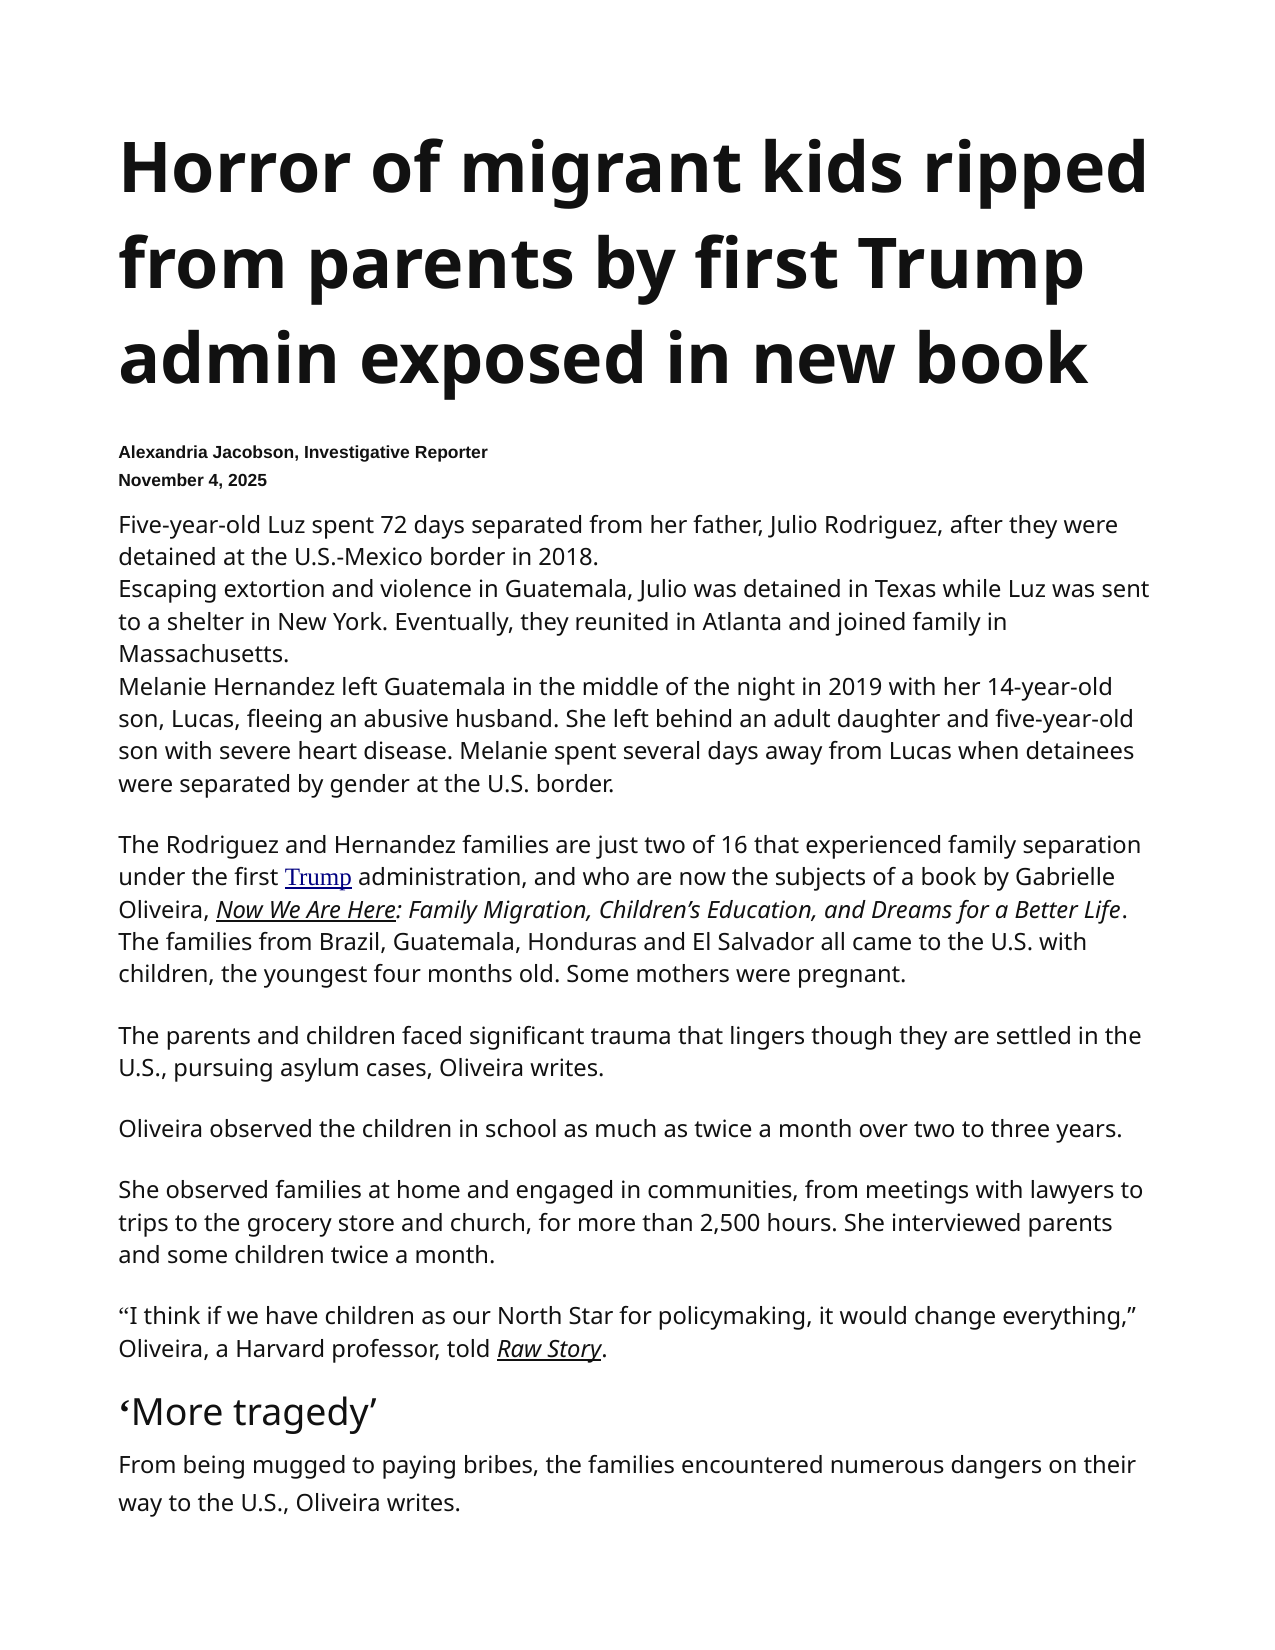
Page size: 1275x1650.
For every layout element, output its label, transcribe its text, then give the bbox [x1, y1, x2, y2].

text November 4, 2025 [118, 470, 1157, 490]
text Escaping extortion and violence in Guatemala, Julio was detained in Texas while Luz was sent to a shelter in New York. Eventually, they reunited in Atlanta and joined family in Massachusetts. [118, 572, 1157, 669]
text Melanie Hernandez left Guatemala in the middle of the night in 2019 with her 14-year-old son, Lucas, fleeing an abusive husband. She left behind an adult daughter and five-year-old son with severe heart disease. Melanie spent several days away from Lucas when detainees were separated by gender at the U.S. border. [118, 669, 1157, 799]
text “I think if we have children as our North Star for policymaking, it would change everything,” Oliveira, a Harvard professor, told Raw Story. [118, 1299, 1157, 1364]
text Alexandria Jacobson, Investigative Reporter [118, 442, 1157, 462]
text She observed families at home and engaged in communities, from meetings with lawyers to trips to the grocery store and church, for more than 2,500 hours. She interviewed parents and some children twice a month. [118, 1173, 1157, 1271]
text The Rodriguez and Hernandez families are just two of 16 that experienced family separation under the first Trump administration, and who are now the subjects of a book by Gabrielle Oliveira, Now We Are Here: Family Migration, Children’s Education, and Dreams for a Better Life. [118, 828, 1157, 925]
text The parents and children faced significant trauma that lingers though they are settled in the U.S., pursuing asylum cases, Oliveira writes. [118, 1019, 1157, 1083]
text Oliveira observed the children in school as much as twice a month over two to three years. [118, 1112, 1157, 1144]
text The families from Brazil, Guatemala, Honduras and El Salvador all came to the U.S. with children, the youngest four months old. Some mothers were pregnant. [118, 925, 1157, 990]
text From being mugged to paying bribes, the families encountered numerous dangers on their way to the U.S., Oliveira writes. [118, 1448, 1157, 1518]
text Five-year-old Luz spent 72 days separated from her father, Julio Rodriguez, after they were detained at the U.S.-Mexico border in 2018. [118, 508, 1157, 572]
subtitle Horror of migrant kids ripped from parents by first Trump admin exposed in new book [118, 118, 1157, 404]
subtitle ‘More tragedy’ [118, 1385, 1157, 1436]
